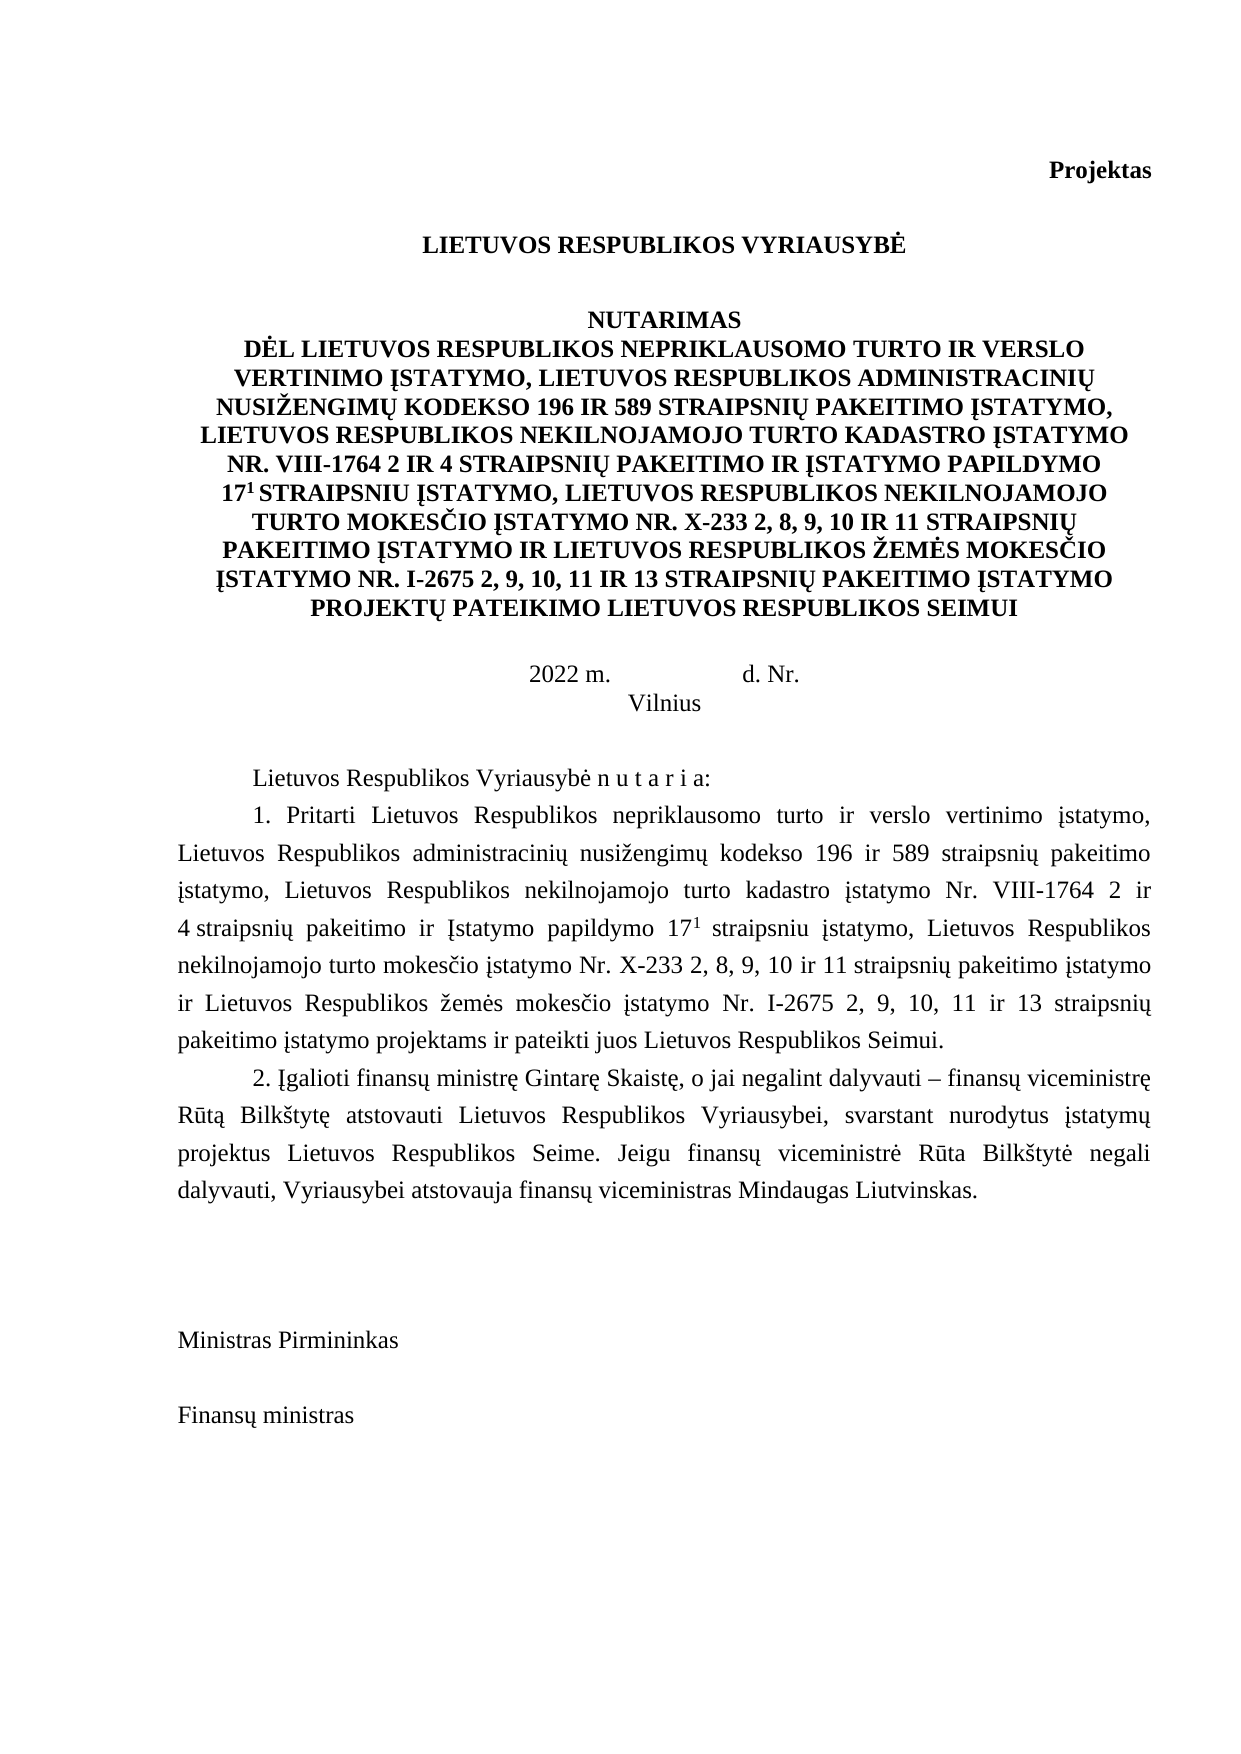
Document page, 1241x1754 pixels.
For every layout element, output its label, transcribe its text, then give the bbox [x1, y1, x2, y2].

text Vilnius [177, 688, 1152, 717]
text Projektas [177, 147, 1152, 184]
text Ministras Pirmininkas [177, 1317, 1152, 1354]
text 2022 m. d. Nr. [177, 659, 1152, 688]
text DĖL LIETUVOS RESPUBLIKOS NEPRIKLAUSOMO TURTO IR VERSLO VERTINIMO ĮSTATYMO, LIETUVOS RESPUBLIKOS ADMINISTRACINIŲ NUSIŽENGIMŲ KODEKSO 196 IR 589 STRAIPSNIŲ PAKEITIMO ĮSTATYMO, LIETUVOS RESPUBLIKOS NEKILNOJAMOJO TURTO KADASTRO ĮSTATYMO NR. VIII-1764 2 IR 4 STRAIPSNIŲ PAKEITIMO IR ĮSTATYMO PAPILDYMO 171 STRAIPSNIU ĮSTATYMO, LIETUVOS RESPUBLIKOS NEKILNOJAMOJO TURTO MOKESČIO ĮSTATYMO NR. X-233 2, 8, 9, 10 IR 11 STRAIPSNIŲ PAKEITIMO ĮSTATYMO IR LIETUVOS RESPUBLIKOS ŽEMĖS MOKESČIO ĮSTATYMO NR. i-2675 2, 9, 10, 11 IR 13 STRAIPSNIŲ PAKEITIMO ĮSTATYMO PROJEKTŲ PATEIKIMO LIETUVOS RESPUBLIKOS SEIMUI [177, 334, 1152, 622]
text Lietuvos Respublikos Vyriausybė n u t a r i a: [177, 754, 1152, 792]
text 2. Įgalioti finansų ministrę Gintarę Skaistę, o jai negalint dalyvauti – finansų viceministrę Rūtą Bilkštytę atstovauti Lietuvos Respublikos Vyriausybei, svarstant nurodytus įstatymų projektus Lietuvos Respublikos Seime. Jeigu finansų viceministrė Rūta Bilkštytė negali dalyvauti, Vyriausybei atstovauja finansų viceministras Mindaugas Liutvinskas. [177, 1054, 1152, 1204]
text Finansų ministras [177, 1392, 1152, 1429]
text LIETUVOS RESPUBLIKOS VYRIAUSYBĖ [177, 222, 1152, 259]
text NUTARIMAS [177, 297, 1152, 334]
text 1. Pritarti Lietuvos Respublikos nepriklausomo turto ir verslo vertinimo įstatymo, Lietuvos Respublikos administracinių nusižengimų kodekso 196 ir 589 straipsnių pakeitimo įstatymo, Lietuvos Respublikos nekilnojamojo turto kadastro įstatymo Nr. VIII-1764 2 ir 4 straipsnių pakeitimo ir Įstatymo papildymo 171 straipsniu įstatymo, Lietuvos Respublikos nekilnojamojo turto mokesčio įstatymo Nr. X-233 2, 8, 9, 10 ir 11 straipsnių pakeitimo įstatymo ir Lietuvos Respublikos žemės mokesčio įstatymo Nr. i-2675 2, 9, 10, 11 ir 13 straipsnių pakeitimo įstatymo projektams ir pateikti juos Lietuvos Respublikos Seimui. [177, 792, 1152, 1054]
